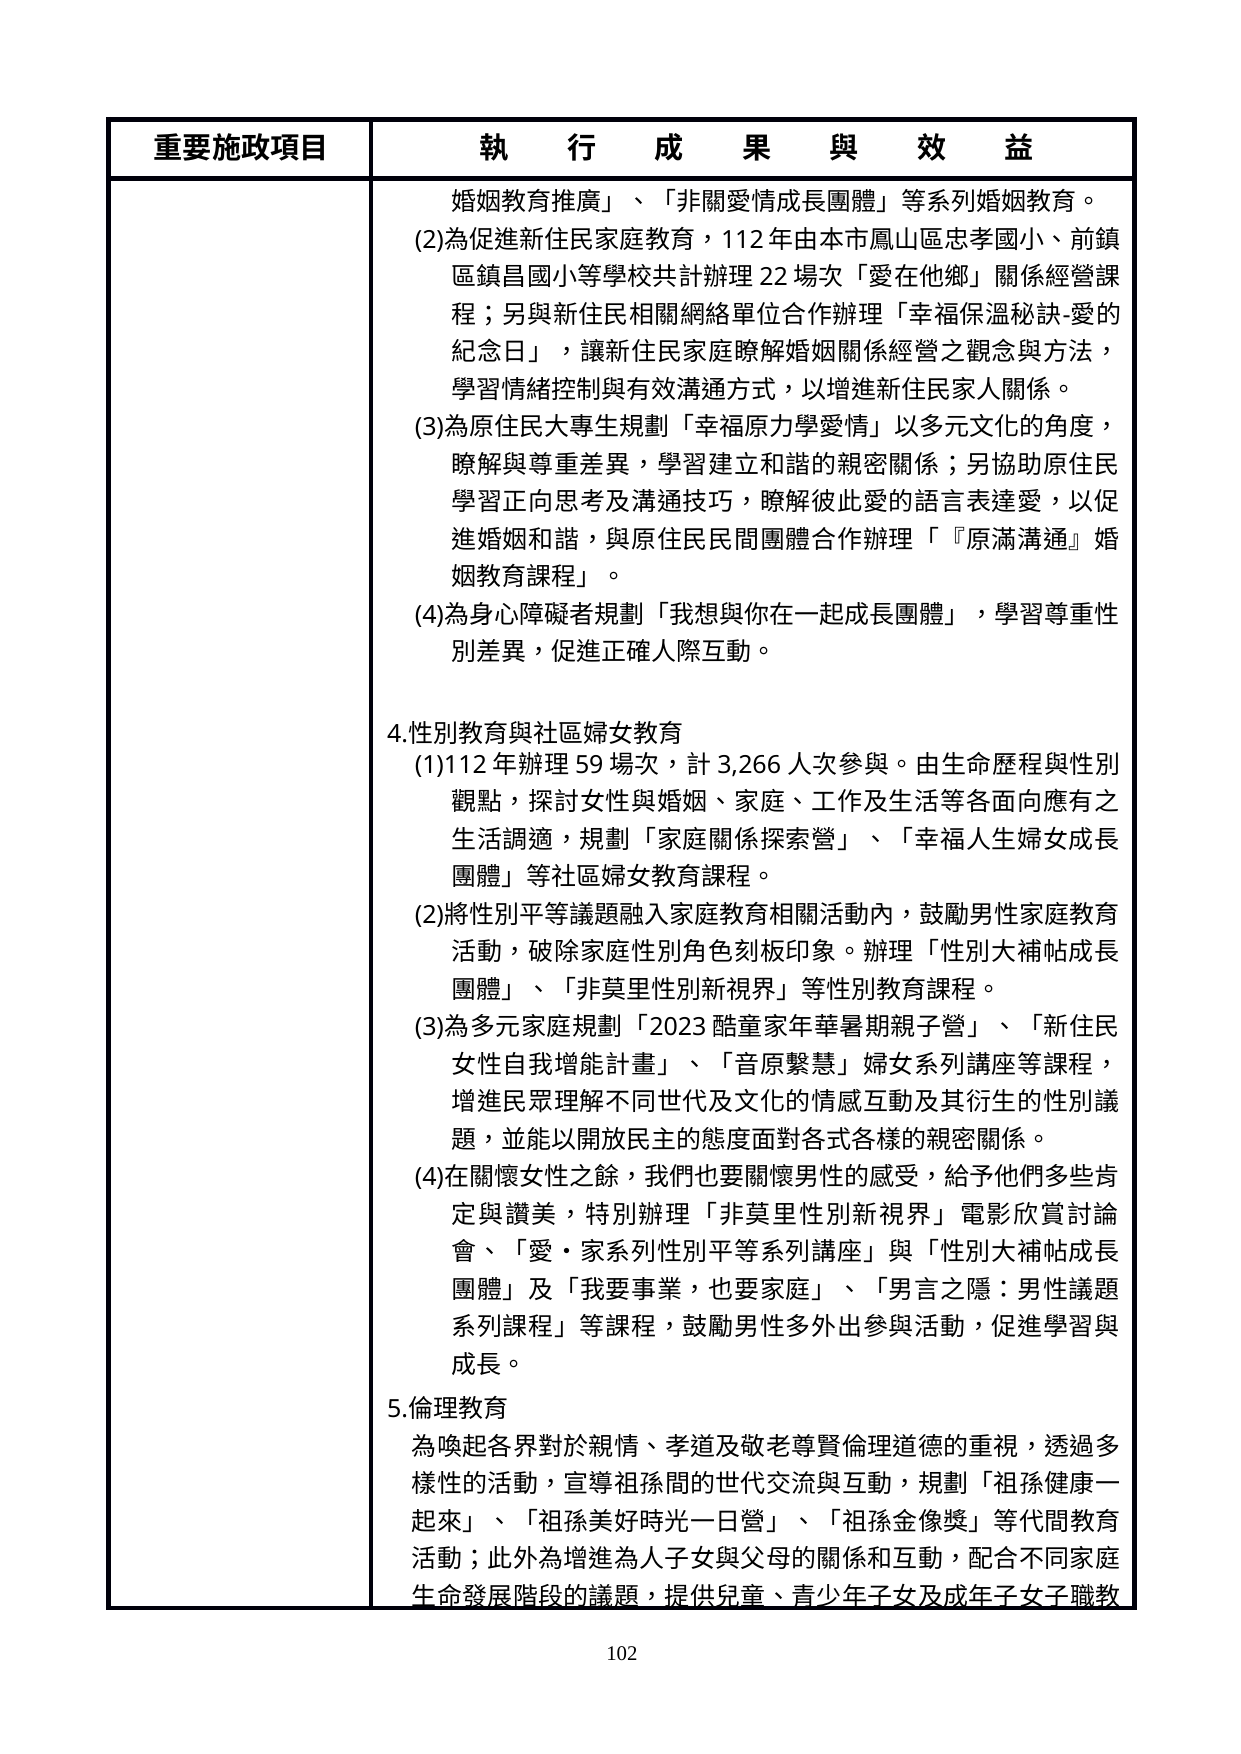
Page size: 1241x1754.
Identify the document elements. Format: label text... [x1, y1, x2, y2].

table_header 執 行 成 果 與 效 益 [373, 122, 1132, 176]
table_header 重要施政項目 [111, 122, 369, 176]
table_cell [111, 181, 369, 1606]
table_cell 婚姻教育推廣」、「非關愛情成長團體」等系列婚姻教育。 (2)為促進新住民家庭教育，112年由本市鳳山區忠孝國小、前鎮區鎮昌國小等學校共計辦理22場次「愛在他鄉」關係經營課程；另與新住民相關網絡單位合作辦理「幸福保溫秘訣-愛的紀念日」，讓新住民家庭瞭解婚姻關係經營之觀念與方法，學習情緒控制與有效溝通方式，以增進新住民家人關係。 (3)為原住民大專生規劃「幸福原力學愛情」以多元文化的角度，瞭解與尊重差異，學習建立和諧的親密關係；另協助原住民學習正向思考及溝通技巧，瞭解彼此愛的語言表達愛，以促進婚姻和諧，與原住民民間團體合作辦理「『原滿溝通』婚姻教育課程」。 (4)為身心障礙者規劃「我想與你在一起成長團體」，學習尊重性別差異，促進正確人際互動。 4.性別教育與社區婦女教育 (1)112年辦理59場次，計3,266人次參與。由生命歷程與性別觀點，探討女性與婚姻、家庭、工作及生活等各面向應有之生活調適，規劃「家庭關係探索營」、「幸福人生婦女成長團體」等社區婦女教育課程。 (2)將性別平等議題融入家庭教育相關活動內，鼓勵男性家庭教育活動，破除家庭性別角色刻板印象。辦理「性別大補帖成長團體」、「非莫里性別新視界」等性別教育課程。 (3)為多元家庭規劃「2023酷童家年華暑期親子營」、「新住民女性自我增能計畫」、「音原繫慧」婦女系列講座等課程，增進民眾理解不同世代及文化的情感互動及其衍生的性別議題，並能以開放民主的態度面對各式各樣的親密關係。 (4)在關懷女性之餘，我們也要關懷男性的感受，給予他們多些肯定與讚美，特別辦理「非莫里性別新視界」電影欣賞討論會、「愛‧家系列性別平等系列講座」與「性別大補帖成長團體」及「我要事業，也要家庭」、「男言之隱：男性議題系列課程」等課程，鼓勵男性多外出參與活動，促進學習與成長。 5.倫理教育 為喚起各界對於親情、孝道及敬老尊賢倫理道德的重視，透過多樣性的活動，宣導祖孫間的世代交流與互動，規劃「祖孫健康一起來」、「祖孫美好時光一日營」、「祖孫金像獎」等代間教育活動；此外為增進為人子女與父母的關係和互動，配合不同家庭生命發展階段的議題，提供兒童、青少年子女及成年子女子職教 [373, 181, 1132, 1606]
